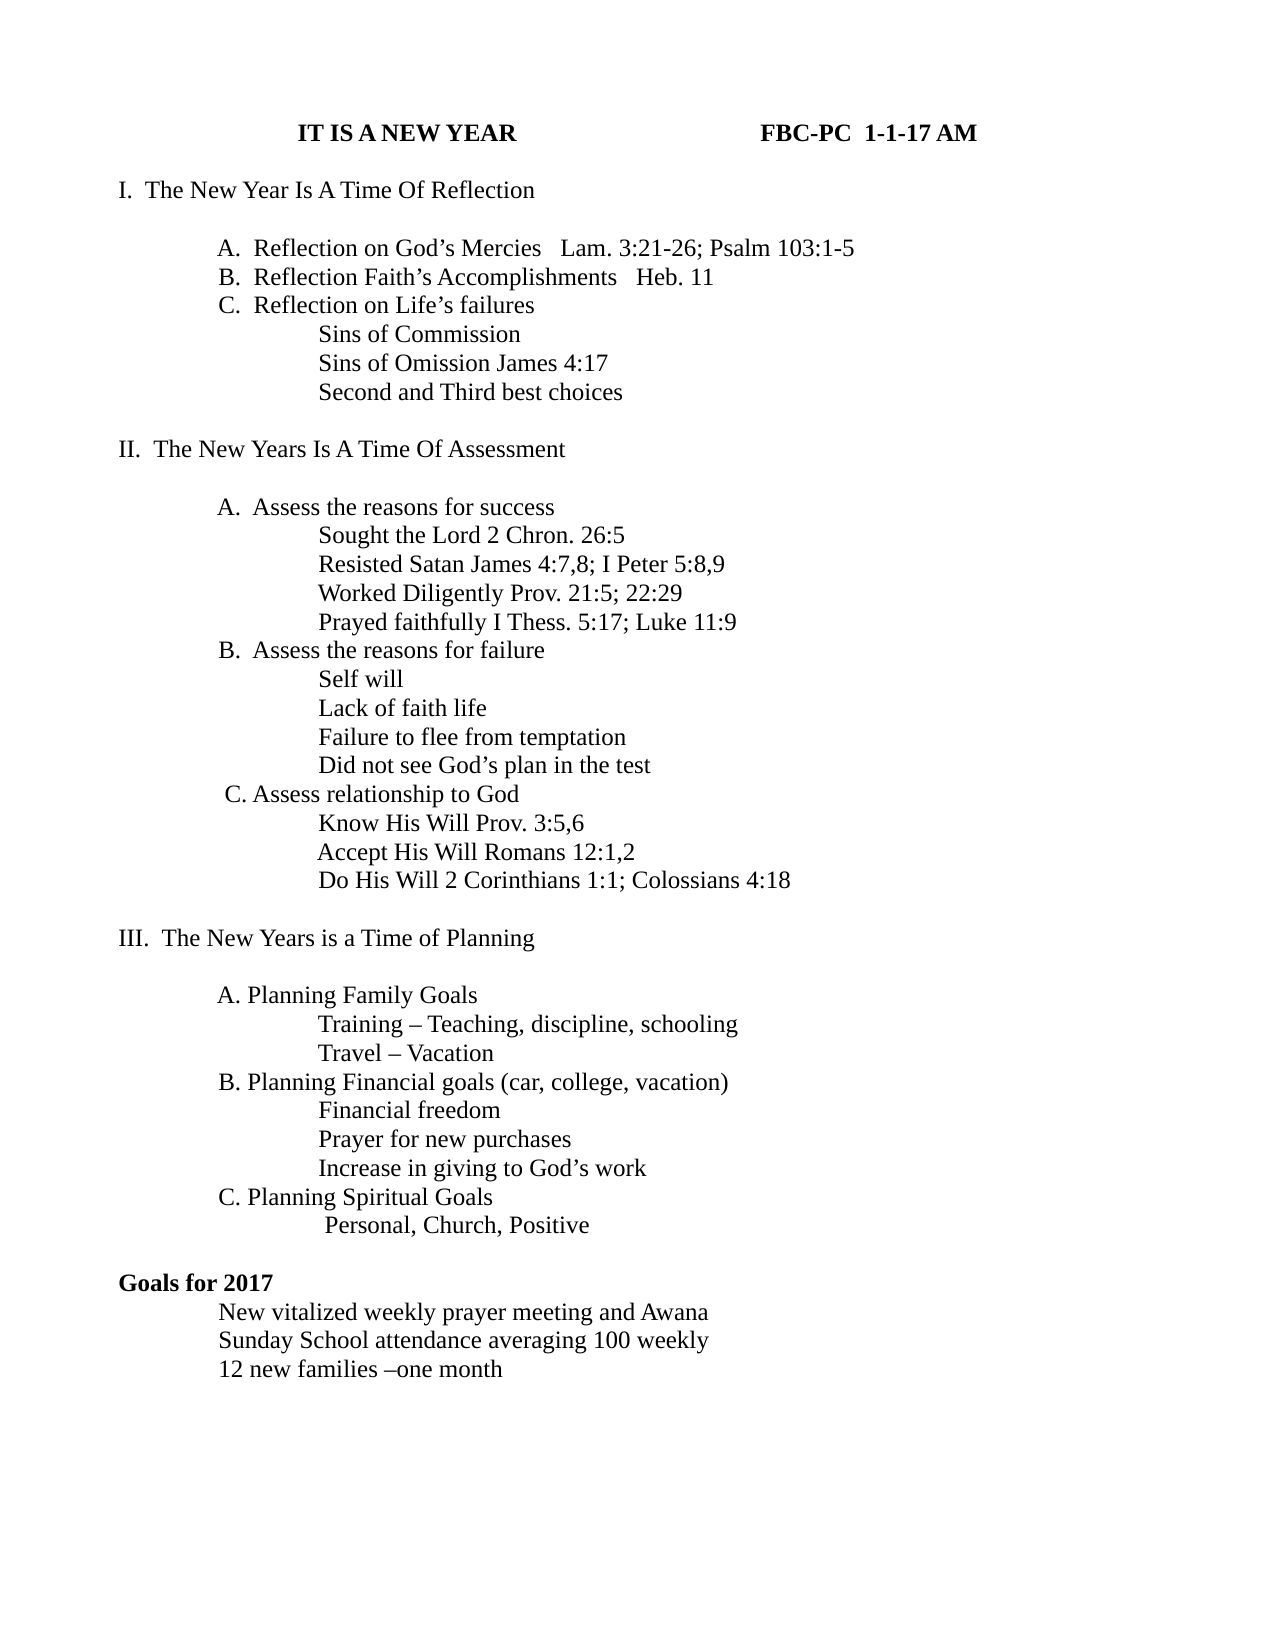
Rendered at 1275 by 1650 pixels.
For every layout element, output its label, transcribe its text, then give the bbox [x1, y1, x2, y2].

text Worked Diligently Prov. 21:5; 22:29 [118, 578, 1157, 607]
text Travel – Vacation [118, 1038, 1157, 1067]
text Self will [118, 664, 1157, 693]
text Goals for 2017 [118, 1268, 1157, 1297]
text Second and Third best choices [118, 377, 1157, 434]
text Know His Will Prov. 3:5,6 [118, 808, 1157, 837]
text Resisted Satan James 4:7,8; I Peter 5:8,9 [118, 549, 1157, 578]
text C. Assess relationship to God [118, 779, 1157, 808]
text II. The New Years Is A Time Of Assessment [118, 434, 1157, 492]
text Did not see God’s plan in the test [118, 751, 1157, 779]
text Sins of Omission James 4:17 [118, 348, 1157, 377]
text Do His Will 2 Corinthians 1:1; Colossians 4:18 [118, 866, 1157, 923]
text Accept His Will Romans 12:1,2 [118, 837, 1157, 866]
text IT IS A NEW YEAR FBC-PC 1-1-17 AM [118, 118, 1157, 147]
text B. Reflection Faith’s Accomplishments Heb. 11 [118, 262, 1157, 291]
text Financial freedom [118, 1096, 1157, 1124]
text Prayed faithfully I Thess. 5:17; Luke 11:9 [118, 607, 1157, 636]
text 12 new families –one month [118, 1354, 1157, 1383]
text B. Assess the reasons for failure [118, 636, 1157, 664]
text New vitalized weekly prayer meeting and Awana [118, 1297, 1157, 1326]
text A. Reflection on God’s Mercies Lam. 3:21-26; Psalm 103:1-5 [118, 233, 1157, 262]
text III. The New Years is a Time of Planning [118, 923, 1157, 981]
text Sins of Commission [118, 319, 1157, 348]
text C. Reflection on Life’s failures [118, 291, 1157, 319]
text A. Planning Family Goals [118, 981, 1157, 1009]
text Sought the Lord 2 Chron. 26:5 [118, 521, 1157, 549]
text Training – Teaching, discipline, schooling [118, 1009, 1157, 1038]
text Lack of faith life [118, 693, 1157, 722]
text B. Planning Financial goals (car, college, vacation) [118, 1067, 1157, 1096]
text A. Assess the reasons for success [118, 492, 1157, 521]
text Failure to flee from temptation [118, 722, 1157, 751]
text Prayer for new purchases [118, 1124, 1157, 1153]
text Personal, Church, Positive [118, 1211, 1157, 1239]
text Sunday School attendance averaging 100 weekly [118, 1326, 1157, 1354]
text I. The New Year Is A Time Of Reflection [118, 176, 1157, 233]
text Increase in giving to God’s work [118, 1153, 1157, 1182]
text C. Planning Spiritual Goals [118, 1182, 1157, 1211]
